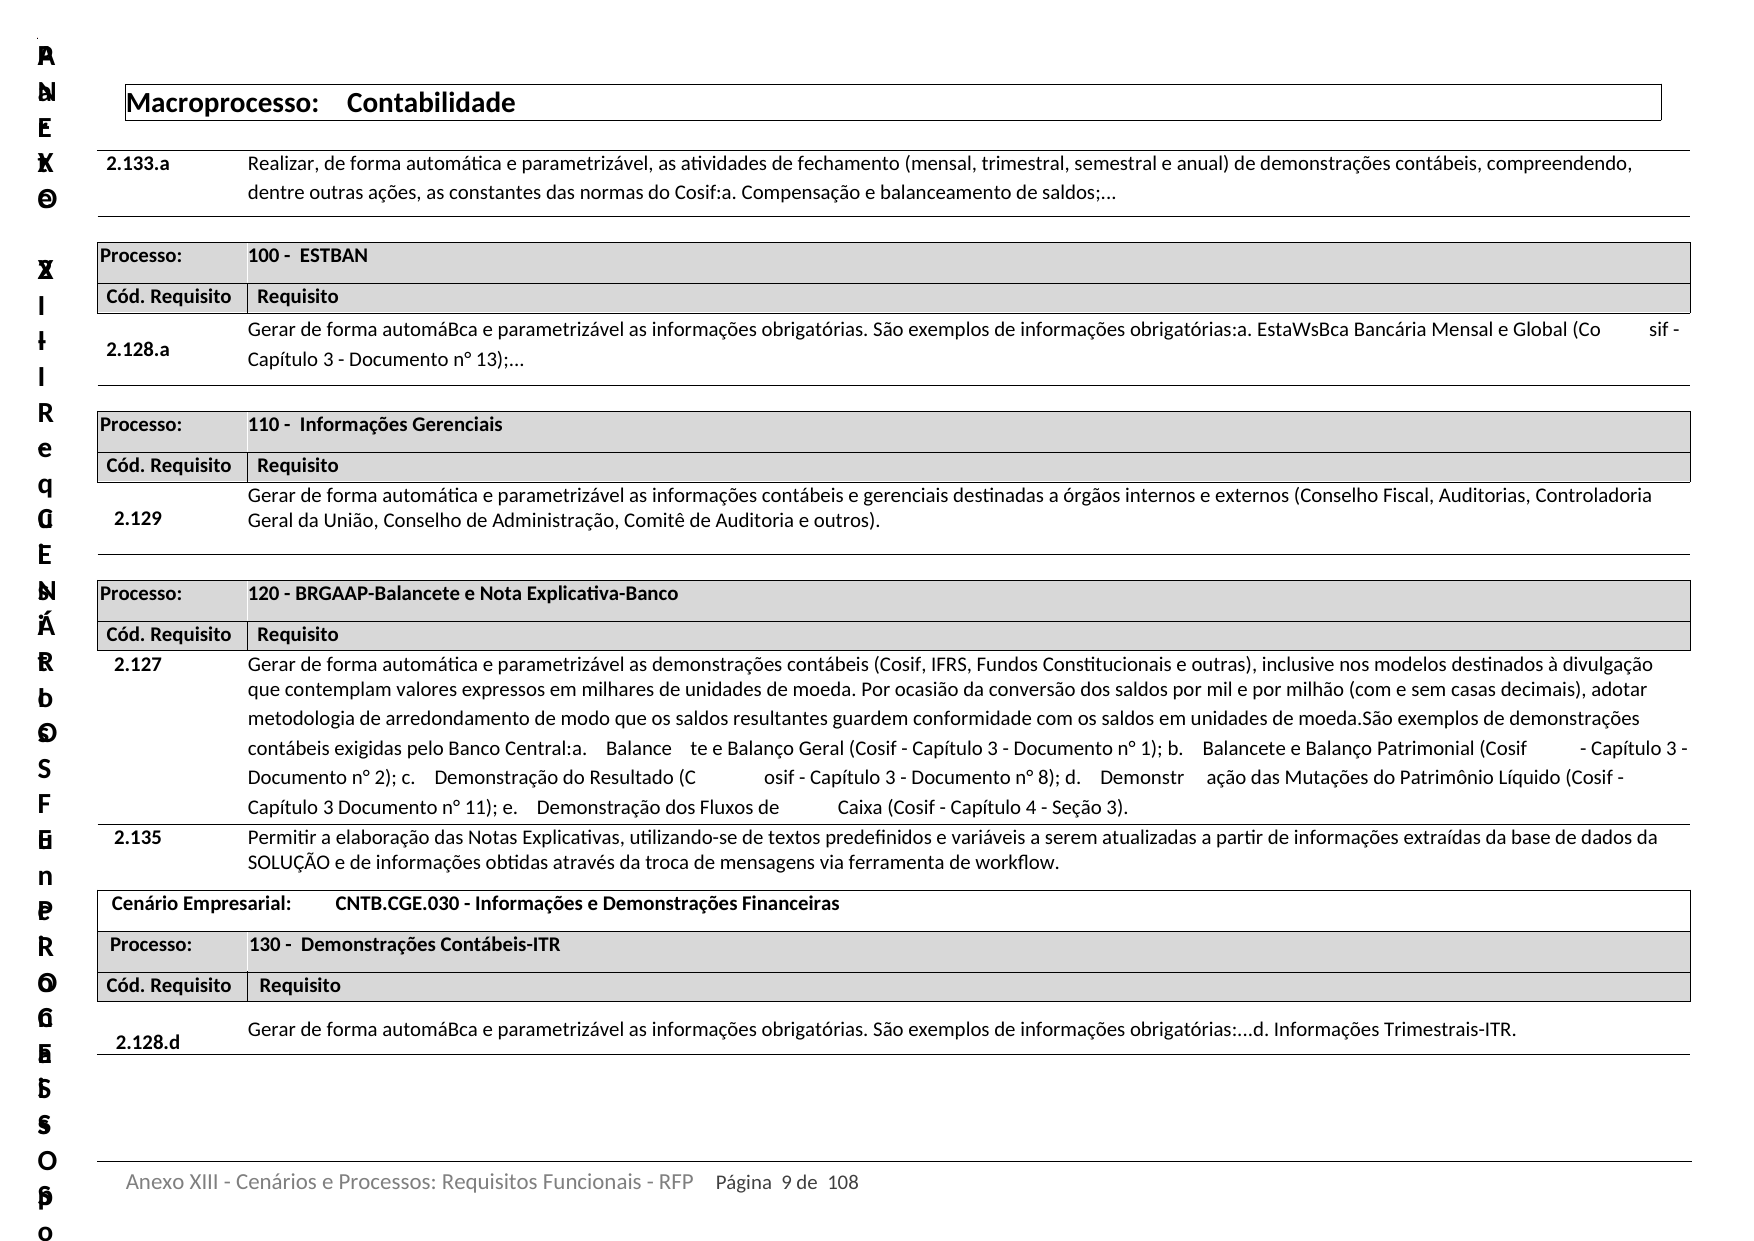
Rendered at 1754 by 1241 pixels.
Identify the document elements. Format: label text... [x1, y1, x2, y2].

table_cell Processo: [98, 932, 247, 971]
table_cell 2.127 [97, 651, 247, 823]
table_cell 2.133.a [97, 151, 247, 216]
table_cell Cód. Requisito [98, 973, 247, 1001]
table_cell Processo: [98, 243, 247, 283]
table_cell 120 - BRGAAP-Balancete e Nota Explicativa-Banco [248, 581, 1690, 621]
table_cell [248, 386, 1690, 411]
table_cell Gerar de forma automática e parametrizável as demonstrações contábeis (Cosif, IFRS, Fundos Constitucionais e outras), inclusive nos modelos destinados à divulgação que contemplam valores expressos em milhares de unidades de moeda. Por ocasião da conversão dos saldos por mil e por milhão (com e sem casas decimais), adotar metodologia de arredondamento de modo que os saldos resultantes guardem conformidade com os saldos em unidades de moeda.São exemplos de demonstrações contábeis exigidas pelo Banco Central:a. Balance te e Balanço Geral (Cosif - Capítulo 3 - Documento n° 1); b. Balancete e Balanço Patrimonial (Cosif - Capítulo 3 - Documento n° 2); c. Demonstração do Resultado (C osif - Capítulo 3 - Documento n° 8); d. Demonstr ação das Mutações do Patrimônio Líquido (Cosif - Capítulo 3 Documento n° 11); e. Demonstração dos Fluxos de Caixa (Cosif - Capítulo 4 - Seção 3). [248, 651, 1690, 823]
table_cell Realizar, de forma automática e parametrizável, as atividades de fechamento (mensal, trimestral, semestral e anual) de demonstrações contábeis, compreendendo, dentre outras ações, as constantes das normas do Cosif:a. Compensação e balanceamento de saldos;... [248, 151, 1690, 216]
table_cell [97, 555, 247, 580]
table_cell 100 - ESTBAN [248, 243, 1690, 283]
table_cell 2.128.d [97, 1002, 247, 1054]
table_cell Cód. Requisito [98, 284, 247, 312]
table_cell Cód. Requisito [98, 622, 247, 650]
table_cell [248, 555, 1690, 580]
table_cell Gerar de forma automática e parametrizável as informações contábeis e gerenciais destinadas a órgãos internos e externos (Conselho Fiscal, Auditorias, Controladoria Geral da União, Conselho de Administração, Comitê de Auditoria e outros). [248, 483, 1690, 554]
table_cell Cód. Requisito [98, 453, 247, 481]
table_cell [248, 217, 1690, 242]
table_cell Requisito [248, 284, 1690, 312]
table_cell [97, 217, 247, 242]
table_cell Gerar de forma automáBca e parametrizável as informações obrigatórias. São exemplos de informações obrigatórias:a. EstaWsBca Bancária Mensal e Global (Co sif - Capítulo 3 - Documento n° 13);... [248, 314, 1690, 385]
table_cell [97, 386, 247, 411]
table_cell Cenário Empresarial: [98, 891, 335, 931]
table_cell 130 - Demonstrações Contábeis-ITR [248, 932, 1690, 971]
table_cell Permitir a elaboração das Notas Explicativas, utilizando-se de textos predefinidos e variáveis a serem atualizadas a partir de informações extraídas da base de dados da SOLUÇÃO e de informações obtidas através da troca de mensagens via ferramenta de workflow. [248, 825, 1690, 889]
table_cell 110 - Informações Gerenciais [248, 412, 1690, 452]
table_cell 2.135 [97, 825, 247, 889]
table_cell 2.129 [97, 483, 247, 554]
table_cell 2.128.a [97, 314, 247, 385]
table_cell CNTB.CGE.030 - Informações e Demonstrações Financeiras [335, 891, 1690, 931]
table_cell Requisito [248, 973, 1690, 1001]
table_cell Requisito [248, 622, 1690, 650]
table_cell Processo: [98, 412, 247, 452]
table_cell Processo: [98, 581, 247, 621]
table_cell Gerar de forma automáBca e parametrizável as informações obrigatórias. São exemplos de informações obrigatórias:...d. Informações Trimestrais-ITR. [248, 1002, 1690, 1054]
table_cell Requisito [248, 453, 1690, 481]
